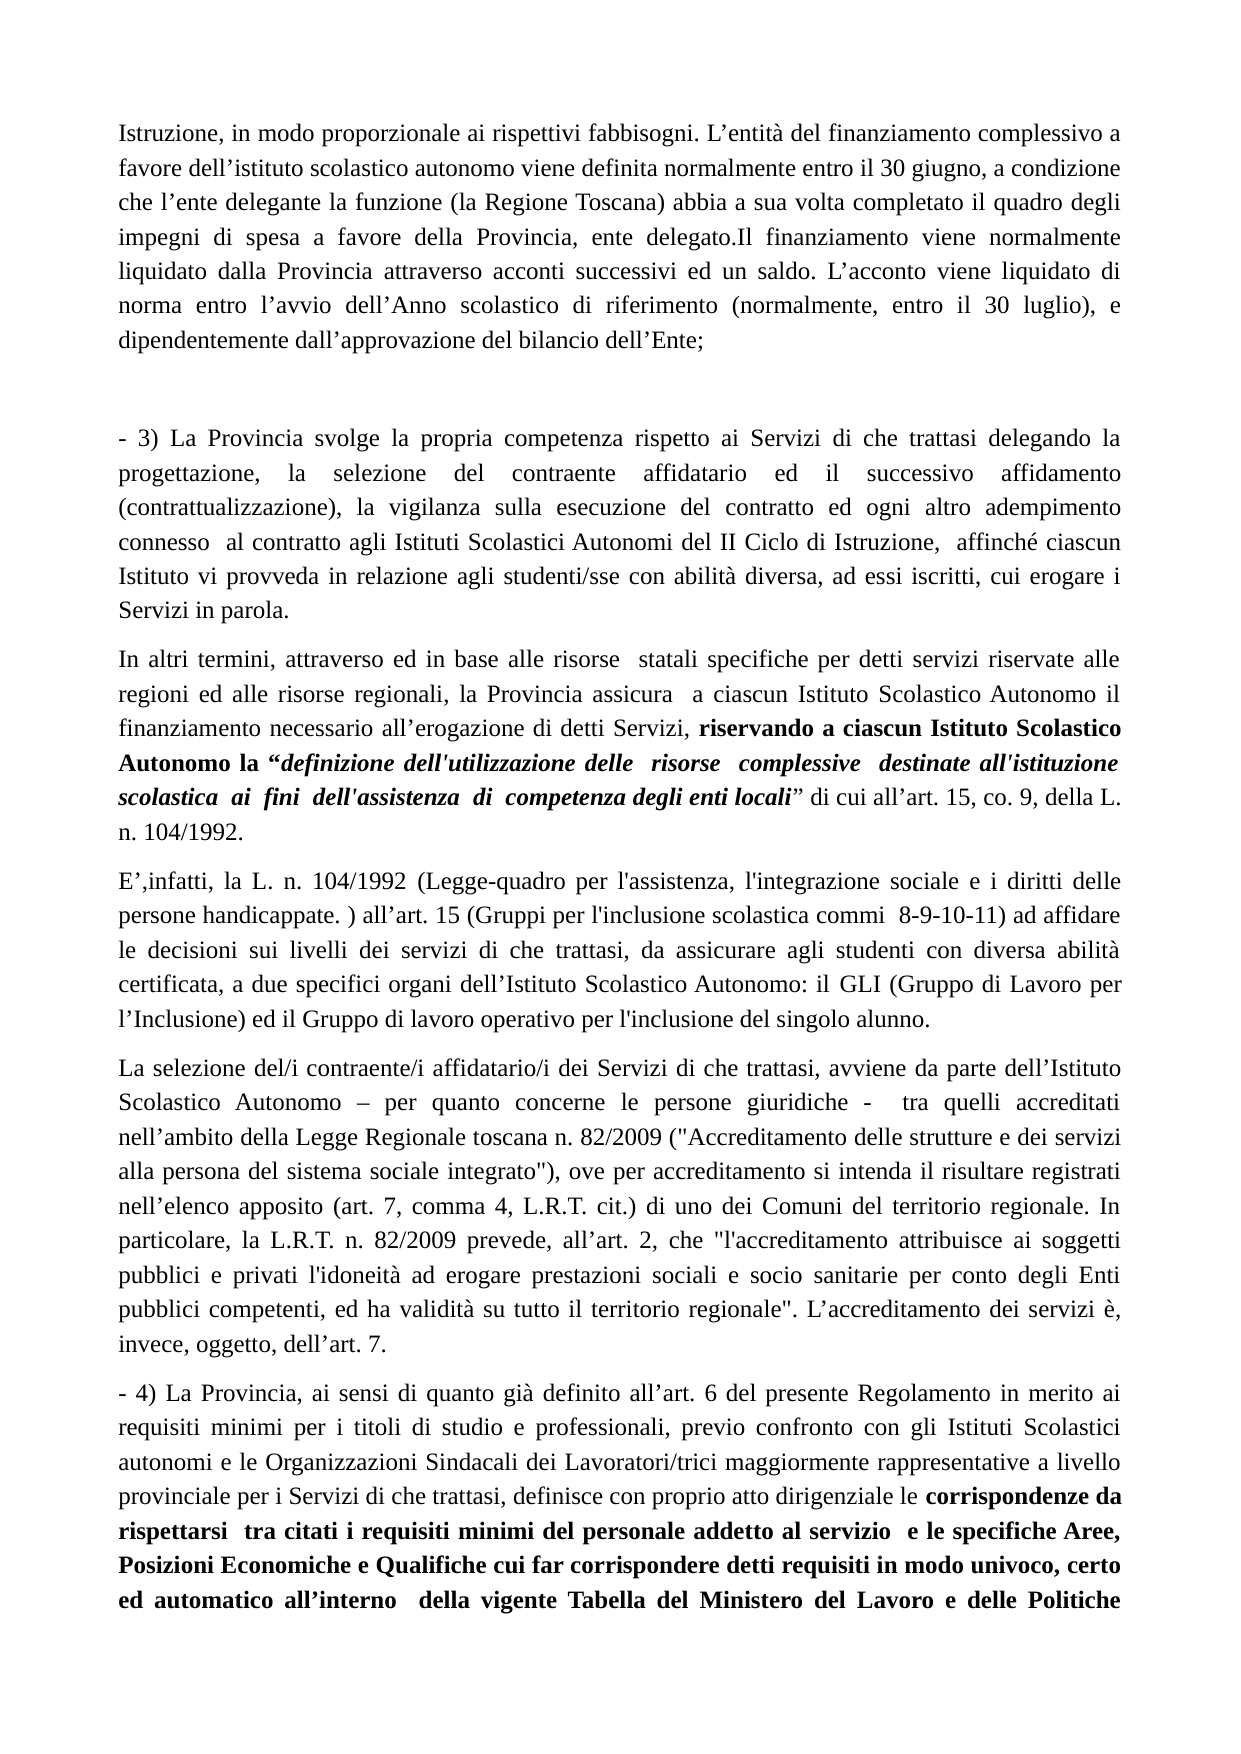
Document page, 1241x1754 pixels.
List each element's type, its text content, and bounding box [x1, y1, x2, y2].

text E’,infatti, la L. n. 104/1992 (Legge-quadro per l'assistenza, l'integrazione sociale e i diritti delle persone handicappate. ) all’art. 15 (Gruppi per l'inclusione scolastica commi 8-9-10-11) ad affidare le decisioni sui livelli dei servizi di che trattasi, da assicurare agli studenti con diversa abilità certificata, a due specifici organi dell’Istituto Scolastico Autonomo: il GLI (Gruppo di Lavoro per l’Inclusione) ed il Gruppo di lavoro operativo per l'inclusione del singolo alunno. [118, 866, 1122, 1033]
text Istruzione, in modo proporzionale ai rispettivi fabbisogni. L’entità del finanziamento complessivo a favore dell’istituto scolastico autonomo viene definita normalmente entro il 30 giugno, a condizione che l’ente delegante la funzione (la Regione Toscana) abbia a sua volta completato il quadro degli impegni di spesa a favore della Provincia, ente delegato.Il finanziamento viene normalmente liquidato dalla Provincia attraverso acconti successivi ed un saldo. L’acconto viene liquidato di norma entro l’avvio dell’Anno scolastico di riferimento (normalmente, entro il 30 luglio), e dipendentemente dall’approvazione del bilancio dell’Ente; [118, 118, 1122, 354]
text - 3) La Provincia svolge la propria competenza rispetto ai Servizi di che trattasi delegando la progettazione, la selezione del contraente affidatario ed il successivo affidamento (contrattualizzazione), la vigilanza sulla esecuzione del contratto ed ogni altro adempimento connesso al contratto agli Istituti Scolastici Autonomi del II Ciclo di Istruzione, affinché ciascun Istituto vi provveda in relazione agli studenti/sse con abilità diversa, ad essi iscritti, cui erogare i Servizi in parola. [118, 423, 1122, 624]
text La selezione del/i contraente/i affidatario/i dei Servizi di che trattasi, avviene da parte dell’Istituto Scolastico Autonomo – per quanto concerne le persone giuridiche - tra quelli accreditati nell’ambito della Legge Regionale toscana n. 82/2009 ("Accreditamento delle strutture e dei servizi alla persona del sistema sociale integrato"), ove per accreditamento si intenda il risultare registrati nell’elenco apposito (art. 7, comma 4, L.R.T. cit.) di uno dei Comuni del territorio regionale. In particolare, la L.R.T. n. 82/2009 prevede, all’art. 2, che "l'accreditamento attribuisce ai soggetti pubblici e privati l'idoneità ad erogare prestazioni sociali e socio sanitarie per conto degli Enti pubblici competenti, ed ha validità su tutto il territorio regionale". L’accreditamento dei servizi è, invece, oggetto, dell’art. 7. [118, 1053, 1122, 1358]
text - 4) La Provincia, ai sensi di quanto già definito all’art. 6 del presente Regolamento in merito ai requisiti minimi per i titoli di studio e professionali, previo confronto con gli Istituti Scolastici autonomi e le Organizzazioni Sindacali dei Lavoratori/trici maggiormente rappresentative a livello provinciale per i Servizi di che trattasi, definisce con proprio atto dirigenziale le corrispondenze da rispettarsi tra citati i requisiti minimi del personale addetto al servizio e le specifiche Aree, Posizioni Economiche e Qualifiche cui far corrispondere detti requisiti in modo univoco, certo ed automatico all’interno della vigente Tabella del Ministero del Lavoro e delle Politiche [118, 1378, 1122, 1613]
text In altri termini, attraverso ed in base alle risorse statali specifiche per detti servizi riservate alle regioni ed alle risorse regionali, la Provincia assicura a ciascun Istituto Scolastico Autonomo il finanziamento necessario all’erogazione di detti Servizi, riservando a ciascun Istituto Scolastico Autonomo la “definizione dell'utilizzazione delle risorse complessive destinate all'istituzione scolastica ai fini dell'assistenza di competenza degli enti locali” di cui all’art. 15, co. 9, della L. n. 104/1992. [118, 644, 1122, 846]
